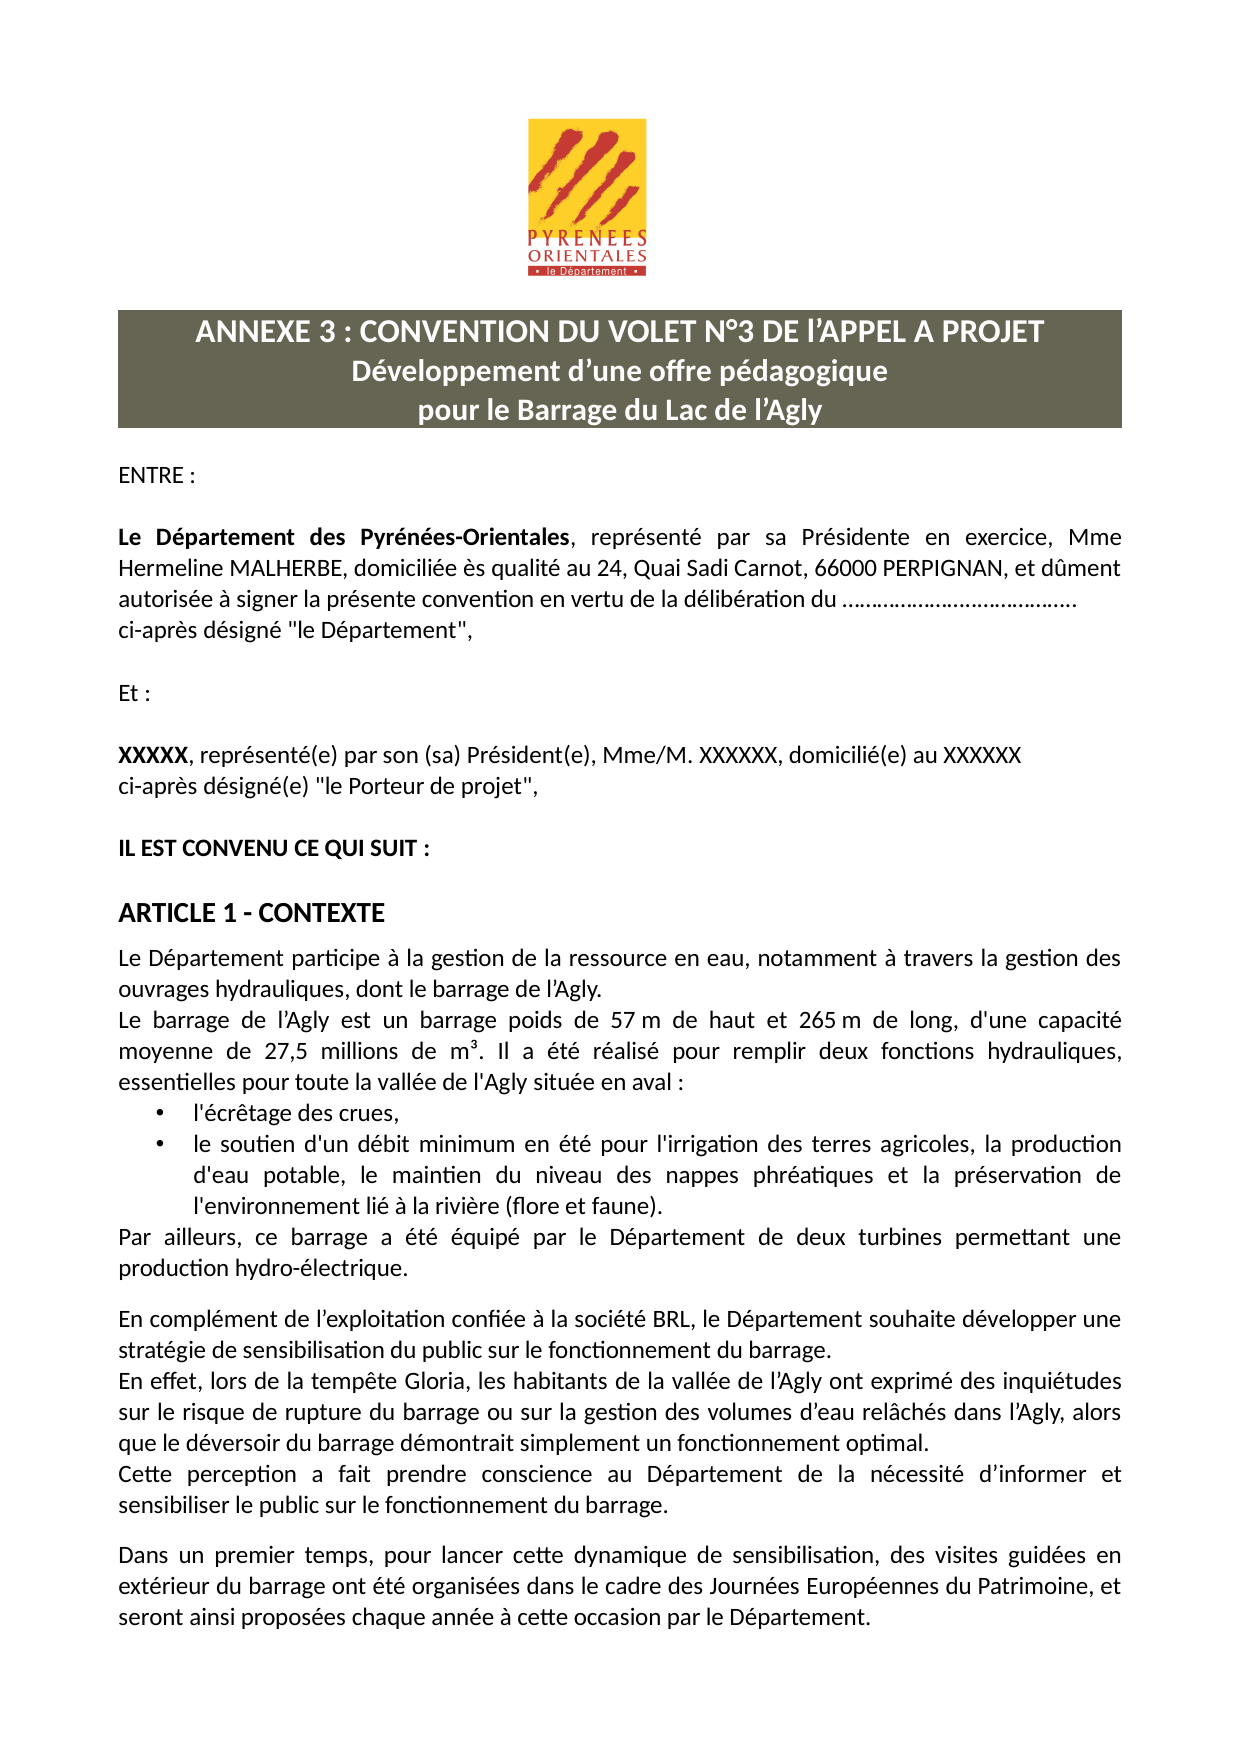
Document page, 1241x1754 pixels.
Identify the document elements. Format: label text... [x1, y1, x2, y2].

text Cette perception a fait prendre conscience au Département de la nécessité d’informer et sensibiliser le public sur le fonctionnement du barrage. [118, 1458, 1122, 1520]
subtitle ANNEXE 3 : CONVENTION DU VOLET N°3 DE l’APPEL A PROJET [118, 310, 1122, 351]
text Développement d’une offre pédagogique [118, 351, 1122, 390]
text ci-après désigné(e) "le Porteur de projet", [118, 770, 1122, 801]
subtitle ARTICLE 1 - CONTEXTE [118, 894, 1122, 930]
text Dans un premier temps, pour lancer cette dynamique de sensibilisation, des visites guidées en extérieur du barrage ont été organisées dans le cadre des Journées Européennes du Patrimoine, et seront ainsi proposées chaque année à cette occasion par le Département. [118, 1539, 1122, 1632]
list l'écrêtage des crues, [156, 1097, 1122, 1128]
text IL EST CONVENU CE QUI SUIT : [118, 832, 1122, 863]
text ci-après désigné "le Département", [118, 614, 1122, 646]
text Le Département participe à la gestion de la ressource en eau, notamment à travers la gestion des ouvrages hydrauliques, dont le barrage de l’Agly. [118, 942, 1122, 1004]
list le soutien d'un débit minimum en été pour l'irrigation des terres agricoles, la production d'eau potable, le maintien du niveau des nappes phréatiques et la préservation de l'environnement lié à la rivière (flore et faune). [156, 1128, 1122, 1221]
text pour le Barrage du Lac de l’Agly [118, 390, 1122, 428]
picture [520, 112, 654, 281]
text Par ailleurs, ce barrage a été équipé par le Département de deux turbines permettant une production hydro-électrique. [118, 1221, 1122, 1283]
text En complément de l’exploitation confiée à la société BRL, le Département souhaite développer une stratégie de sensibilisation du public sur le fonctionnement du barrage. [118, 1302, 1122, 1364]
text Et : [118, 677, 1122, 708]
text ENTRE : [118, 459, 1122, 490]
text Le barrage de l’Agly est un barrage poids de 57 m de haut et 265 m de long, d'une capacité moyenne de 27,5 millions de m³. Il a été réalisé pour remplir deux fonctions hydrauliques, essentielles pour toute la vallée de l'Agly située en aval : [118, 1004, 1122, 1097]
text En effet, lors de la tempête Gloria, les habitants de la vallée de l’Agly ont exprimé des inquiétudes sur le risque de rupture du barrage ou sur la gestion des volumes d’eau relâchés dans l’Agly, alors que le déversoir du barrage démontrait simplement un fonctionnement optimal. [118, 1364, 1122, 1458]
